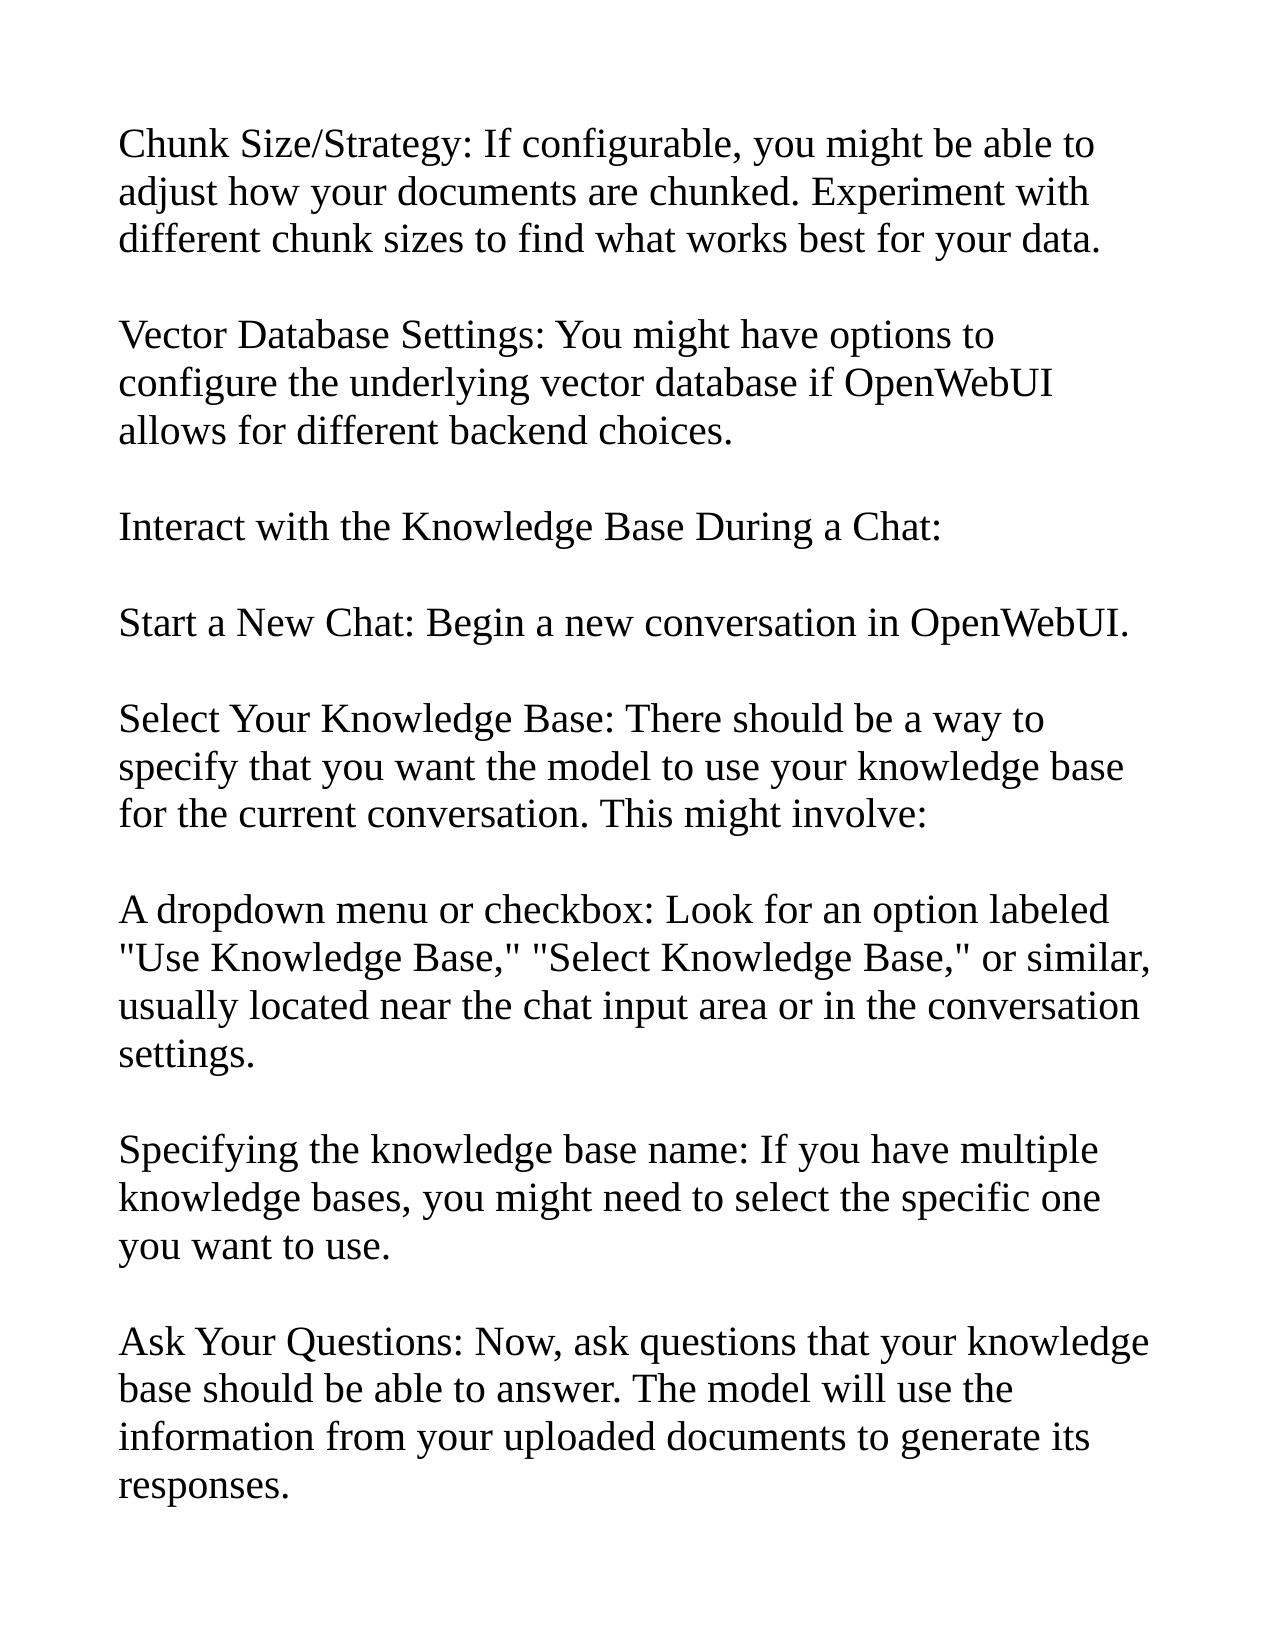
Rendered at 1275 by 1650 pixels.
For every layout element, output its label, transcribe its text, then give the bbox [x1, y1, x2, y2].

text Start a New Chat: Begin a new conversation in OpenWebUI. [118, 597, 1157, 645]
text Ask Your Questions: Now, ask questions that your knowledge base should be able to answer. The model will use the information from your uploaded documents to generate its responses. [118, 1316, 1157, 1508]
text Interact with the Knowledge Base During a Chat: [118, 501, 1157, 549]
text Chunk Size/Strategy: If configurable, you might be able to adjust how your documents are chunked. Experiment with different chunk sizes to find what works best for your data. [118, 118, 1157, 262]
text A dropdown menu or checkbox: Look for an option labeled "Use Knowledge Base," "Select Knowledge Base," or similar, usually located near the chat input area or in the conversation settings. [118, 885, 1157, 1076]
text Select Your Knowledge Base: There should be a way to specify that you want the model to use your knowledge base for the current conversation. This might involve: [118, 693, 1157, 837]
text Vector Database Settings: You might have options to configure the underlying vector database if OpenWebUI allows for different backend choices. [118, 310, 1157, 453]
text Specifying the knowledge base name: If you have multiple knowledge bases, you might need to select the specific one you want to use. [118, 1124, 1157, 1268]
